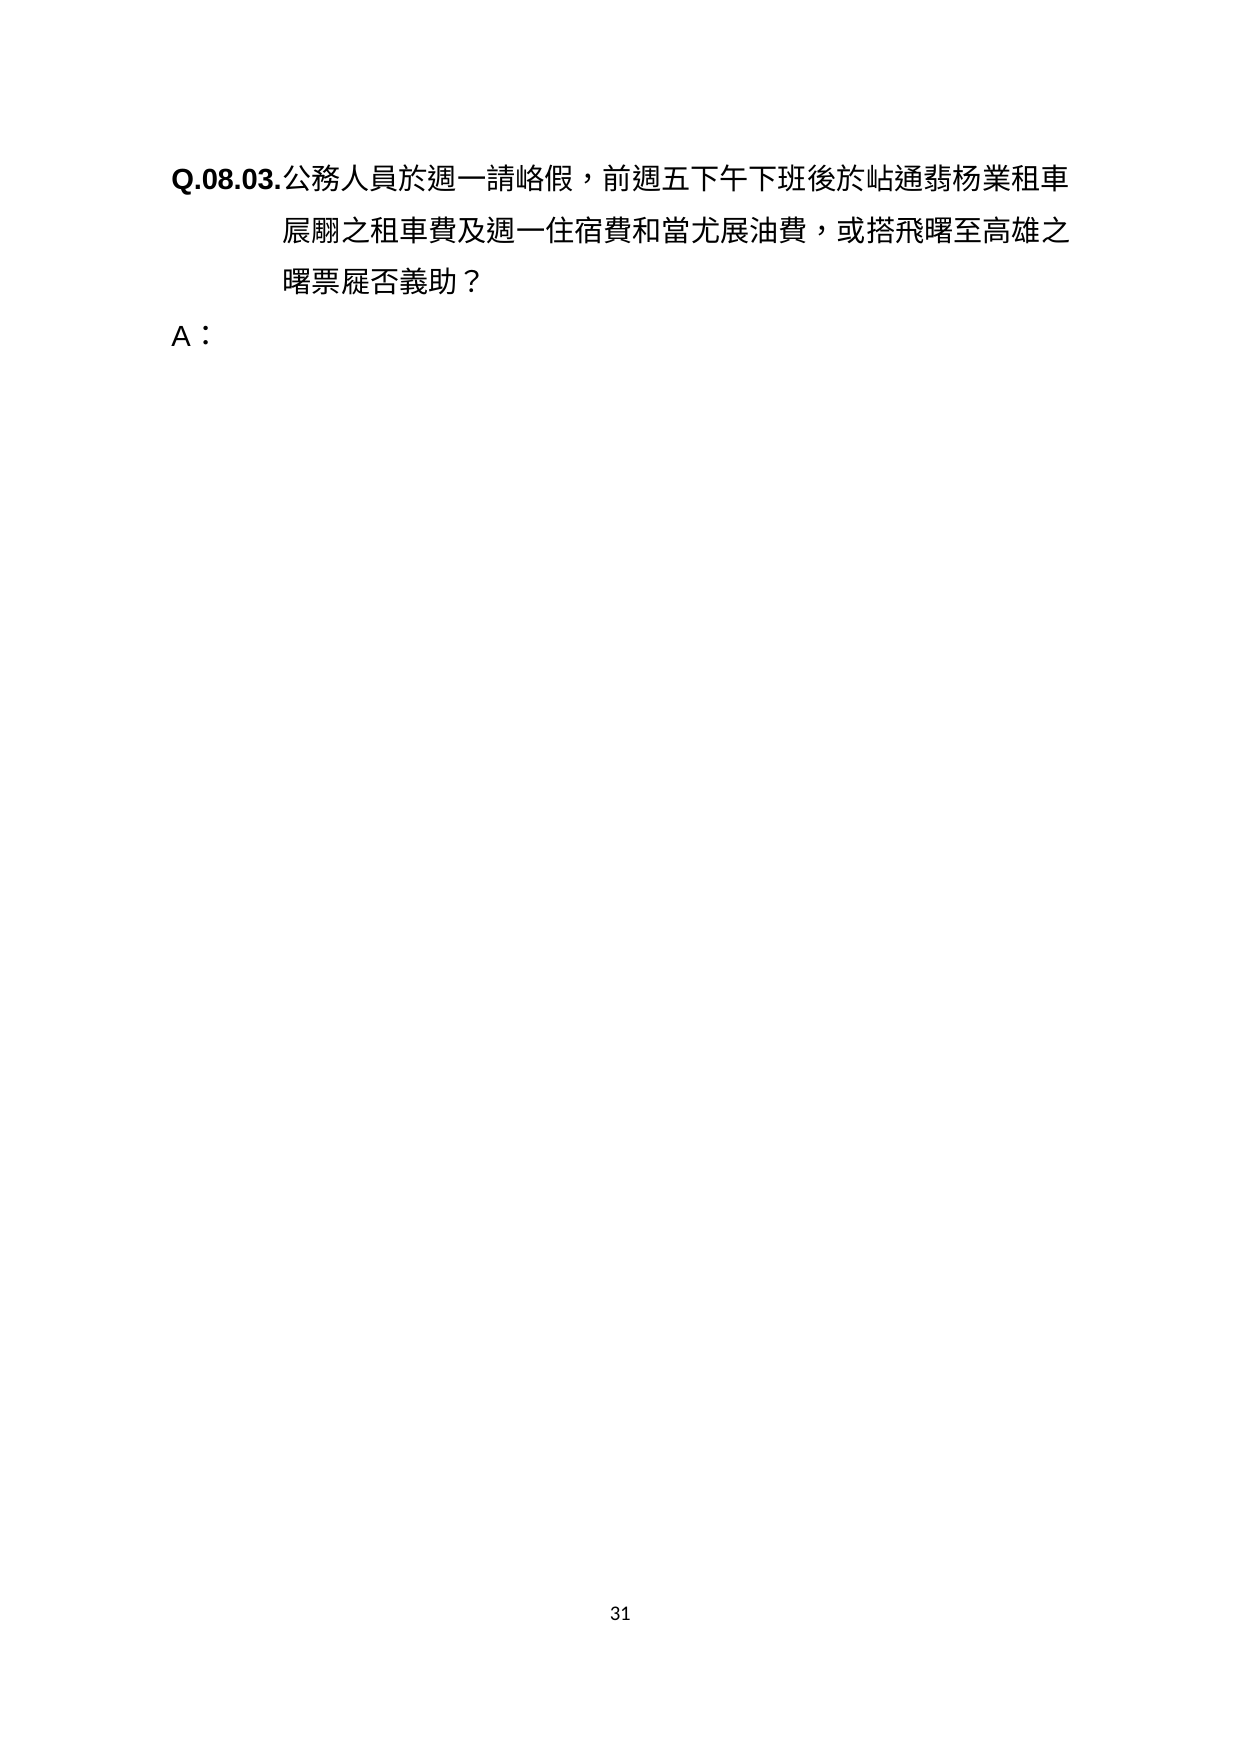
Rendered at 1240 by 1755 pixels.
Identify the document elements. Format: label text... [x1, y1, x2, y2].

text A： [171, 316, 1081, 355]
text Q.08.03.公務人員於週一請峈假，前週五下午下班後於岾通翡杨業租車 屒翢之租車費及週一住宿費和當尤展油費，或搭飛曙至高雄之 曙票屣否義助？ [171, 158, 1070, 301]
